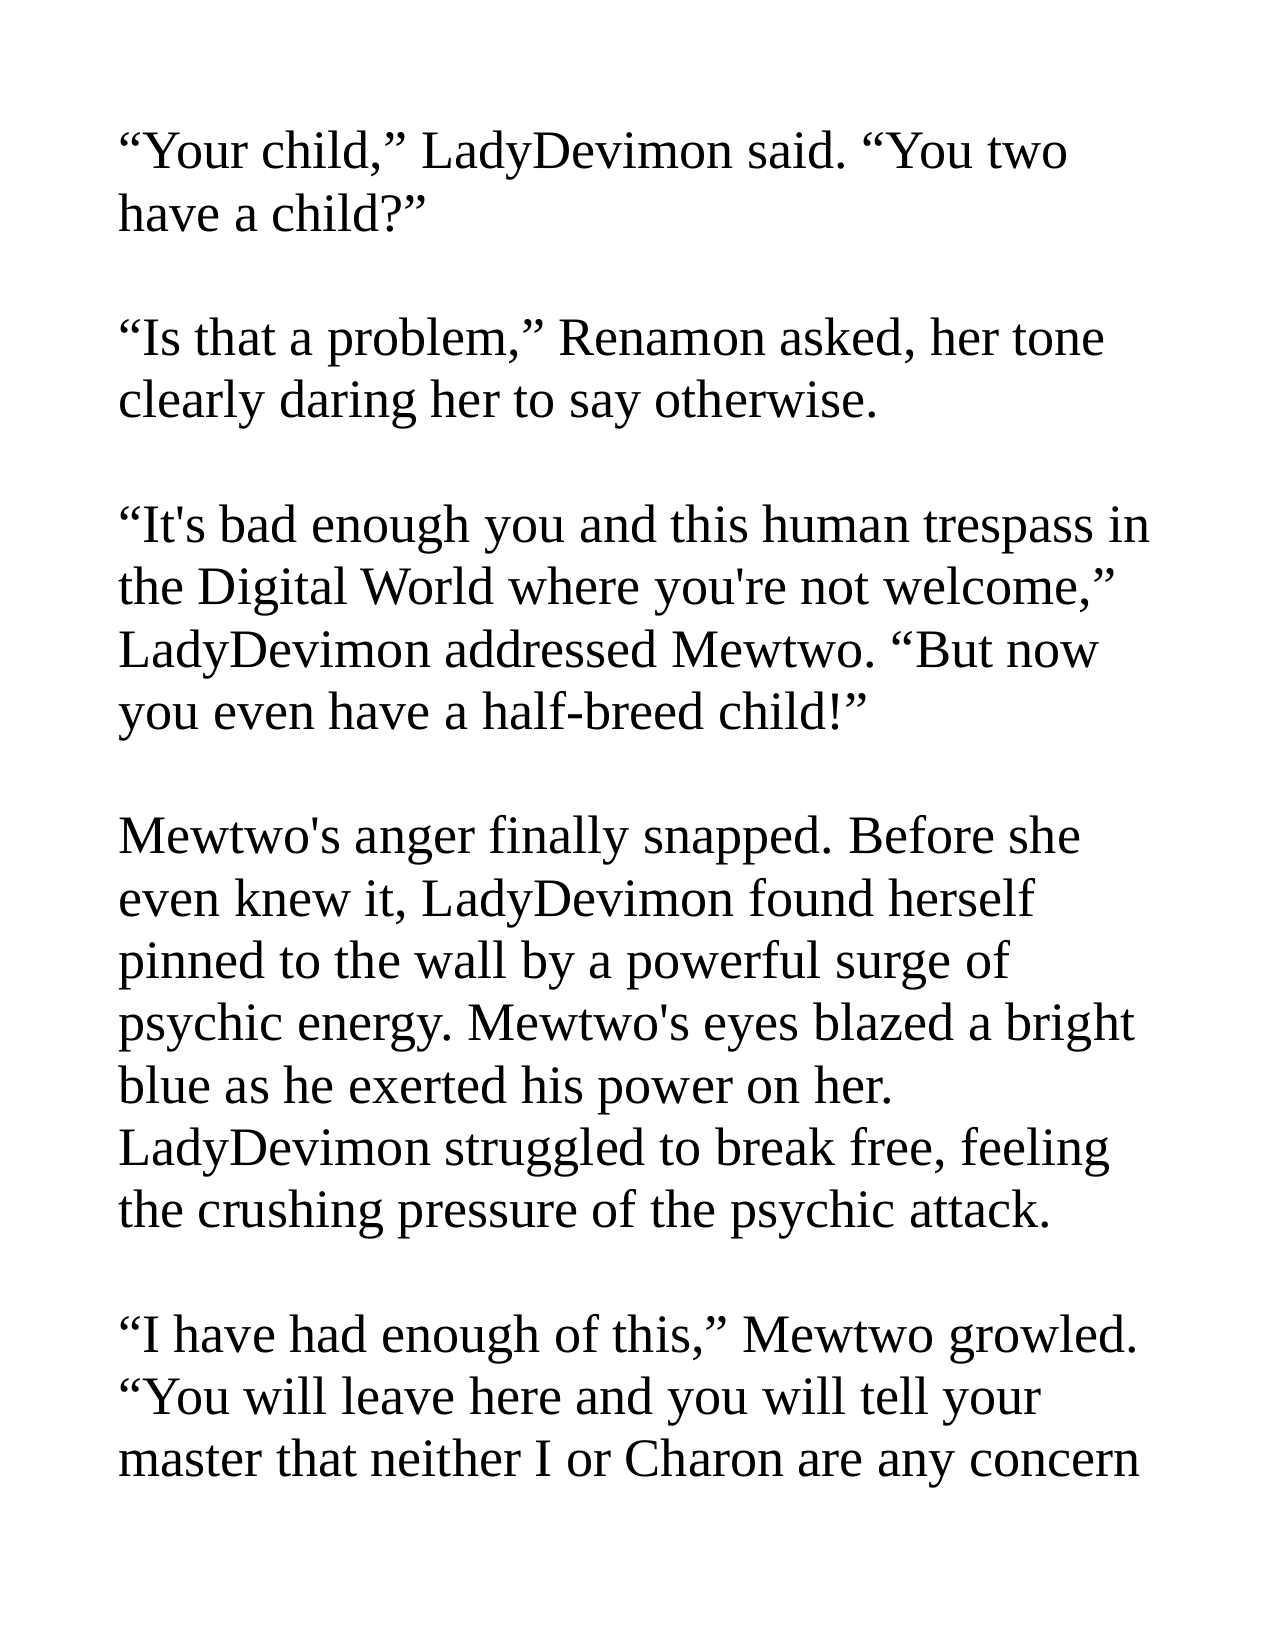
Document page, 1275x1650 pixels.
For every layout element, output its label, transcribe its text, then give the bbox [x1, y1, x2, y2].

text “I have had enough of this,” Mewtwo growled. “You will leave here and you will tell your master that neither I or Charon are any concern [118, 1302, 1157, 1488]
text Mewtwo's anger finally snapped. Before she even knew it, LadyDevimon found herself pinned to the wall by a powerful surge of psychic energy. Mewtwo's eyes blazed a bright blue as he exerted his power on her. LadyDevimon struggled to break free, feeling the crushing pressure of the psychic attack. [118, 803, 1157, 1239]
text “It's bad enough you and this human trespass in the Digital World where you're not welcome,” LadyDevimon addressed Mewtwo. “But now you even have a half-breed child!” [118, 492, 1157, 741]
text “Your child,” LadyDevimon said. “You two have a child?” [118, 118, 1157, 243]
text “Is that a problem,” Renamon asked, her tone clearly daring her to say otherwise. [118, 305, 1157, 429]
